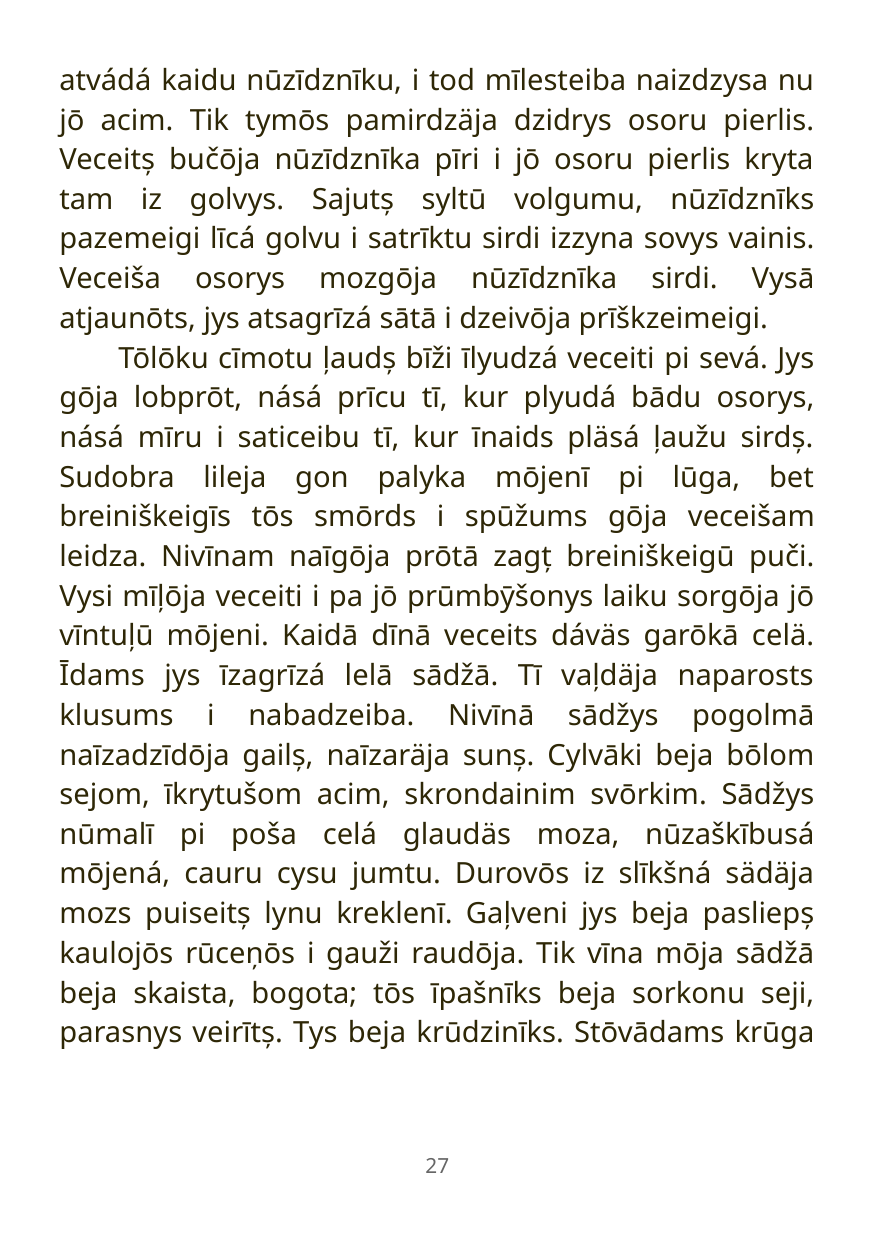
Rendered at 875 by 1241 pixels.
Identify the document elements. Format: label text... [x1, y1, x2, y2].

text Tōlōku cīmotu ļaudș bīži īlyudzá veceiti pi sevá. Jys gōja lobprōt, násá prīcu tī, kur plyudá bādu osorys, násá mīru i saticeibu tī, kur īnaids pläsá ļaužu sirdș. Sudobra lileja gon palyka mōjenī pi lūga, bet breiniškeigīs tōs smōrds i spūžums gōja veceišam leidza. Nivīnam naīgōja prōtā zagț breiniškeigū puči. Vysi mīļōja veceiti i pa jō prūmbȳšonys laiku sorgōja jō vīntuļū mōjeni. Kaidā dīnā veceits dáväs garōkā celä. Īdams jys īzagrīzá lelā sādžā. Tī vaļdäja naparosts klusums i nabadzeiba. Nivīnā sādžys pogolmā naīzadzīdōja gailș, naīzaräja sunș. Cylvāki beja bōlom sejom, īkrytušom acim, skrondainim svōrkim. Sādžys nūmalī pi poša celá glaudäs moza, nūzaškībusá mōjená, cauru cysu jumtu. Durovōs iz slīkšná sädäja mozs puiseitș lynu kreklenī. Gaļveni jys beja pasliepș kaulojōs rūceņōs i gauži raudōja. Tik vīna mōja sādžā beja skaista, bogota; tōs īpašnīks beja sorkonu seji, parasnys veirītș. Tys beja krūdzinīks. Stōvādams krūga [59, 337, 815, 1051]
text atvádá kaidu nūzīdznīku, i tod mīlesteiba naizdzysa nu jō acim. Tik tymōs pamirdzäja dzidrys osoru pierlis. Veceitș bučōja nūzīdznīka pīri i jō osoru pierlis kryta tam iz golvys. Sajutș syltū volgumu, nūzīdznīks pazemeigi līcá golvu i satrīktu sirdi izzyna sovys vainis. Veceiša osorys mozgōja nūzīdznīka sirdi. Vysā atjaunōts, jys atsagrīzá sātā i dzeivōja prīškzeimeigi. [59, 59, 815, 337]
